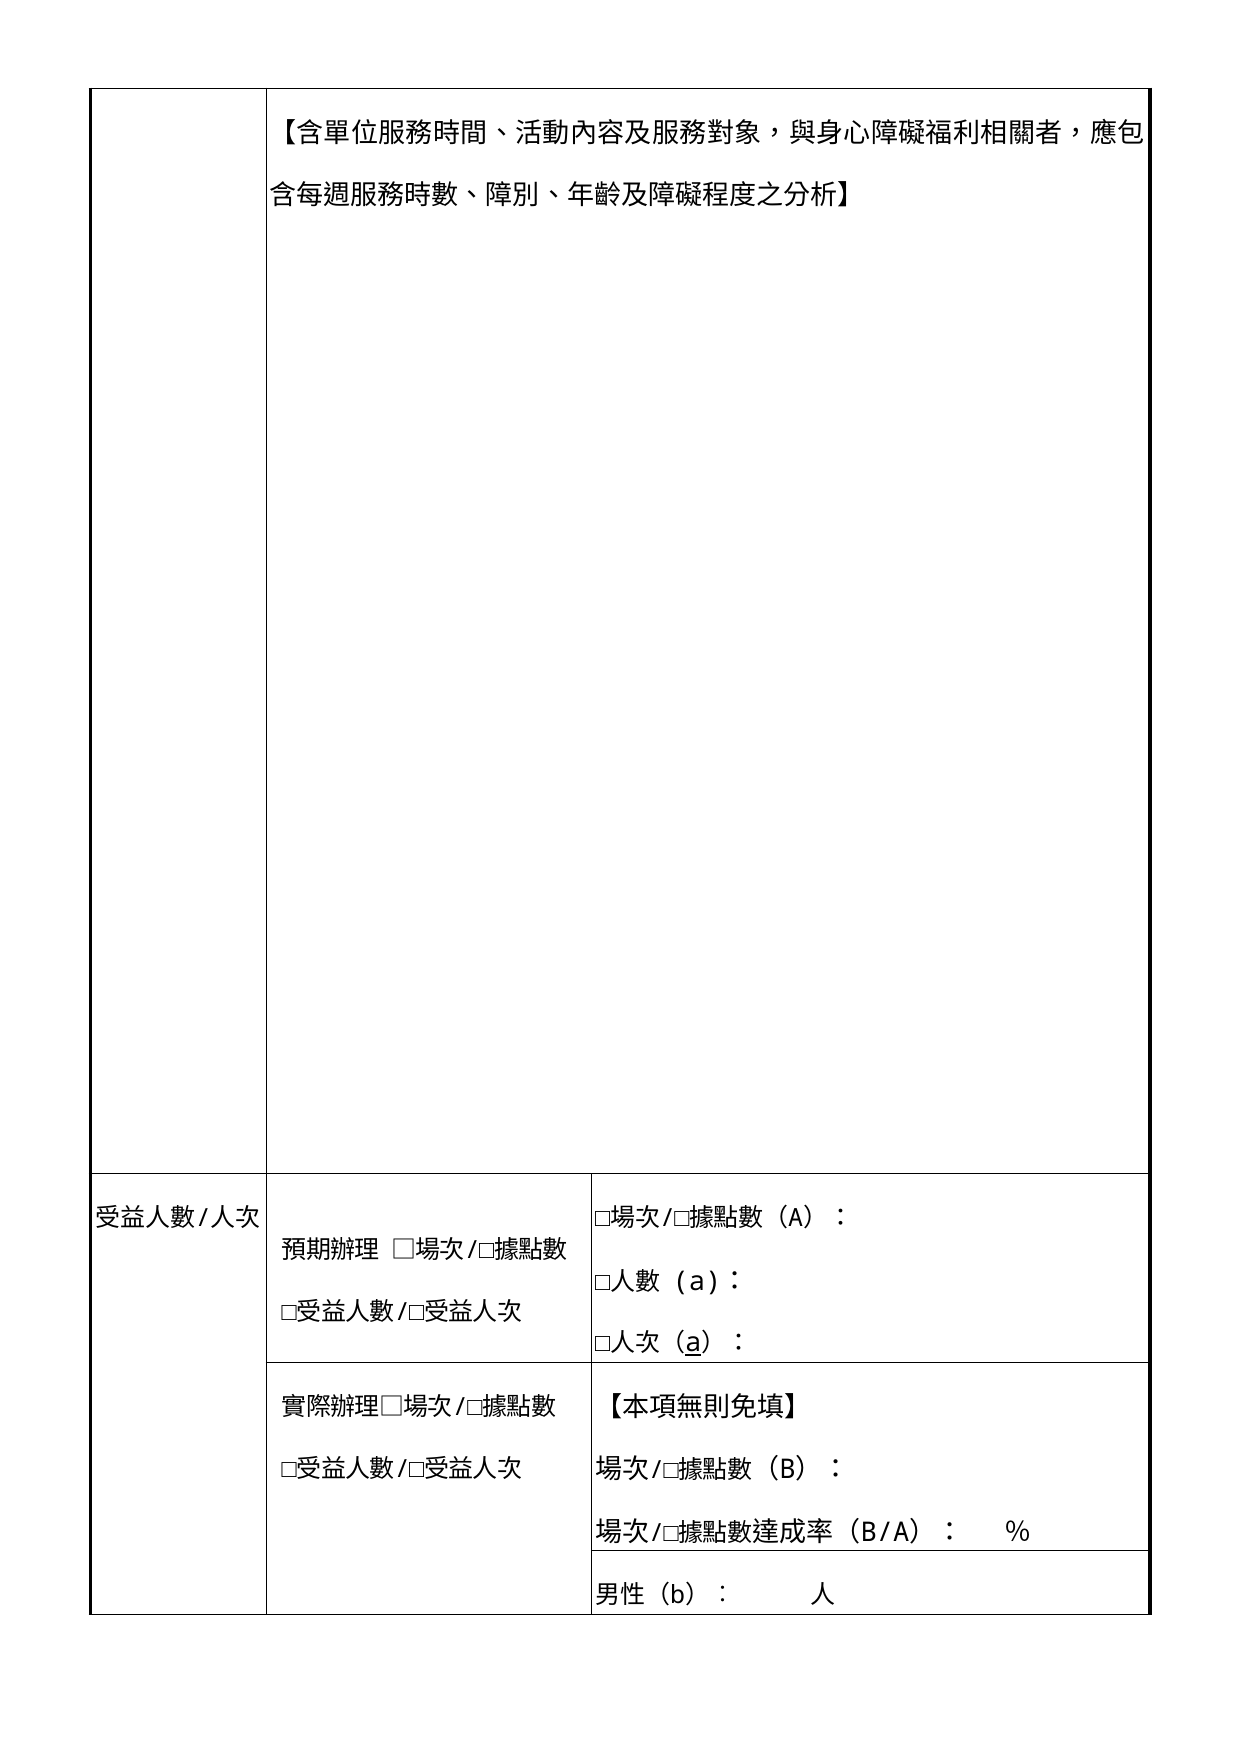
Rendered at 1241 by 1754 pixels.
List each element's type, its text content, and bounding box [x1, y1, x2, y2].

table_cell 【含單位服務時間、活動內容及服務對象，與身心障礙福利相關者，應包含每週服務時數、障別、年齡及障礙程度之分析】 [267, 89, 1148, 1173]
table_cell 男性（b）︰ 人 [592, 1551, 1148, 1614]
table_cell 實際辦理□場次/□據點數 □受益人數/□受益人次 [267, 1363, 591, 1614]
table_cell [92, 89, 266, 1173]
table_cell 受益人數/人次 [92, 1174, 266, 1614]
table_cell □場次/□據點數（A）： □人數 (a)： □人次（a）： [592, 1174, 1148, 1362]
table_cell 預期辦理 □場次/□據點數 □受益人數/□受益人次 [267, 1174, 591, 1362]
table_cell 【本項無則免填】 場次/□據點數（B）： 場次/□據點數達成率（B/A）： ％ [592, 1363, 1148, 1550]
